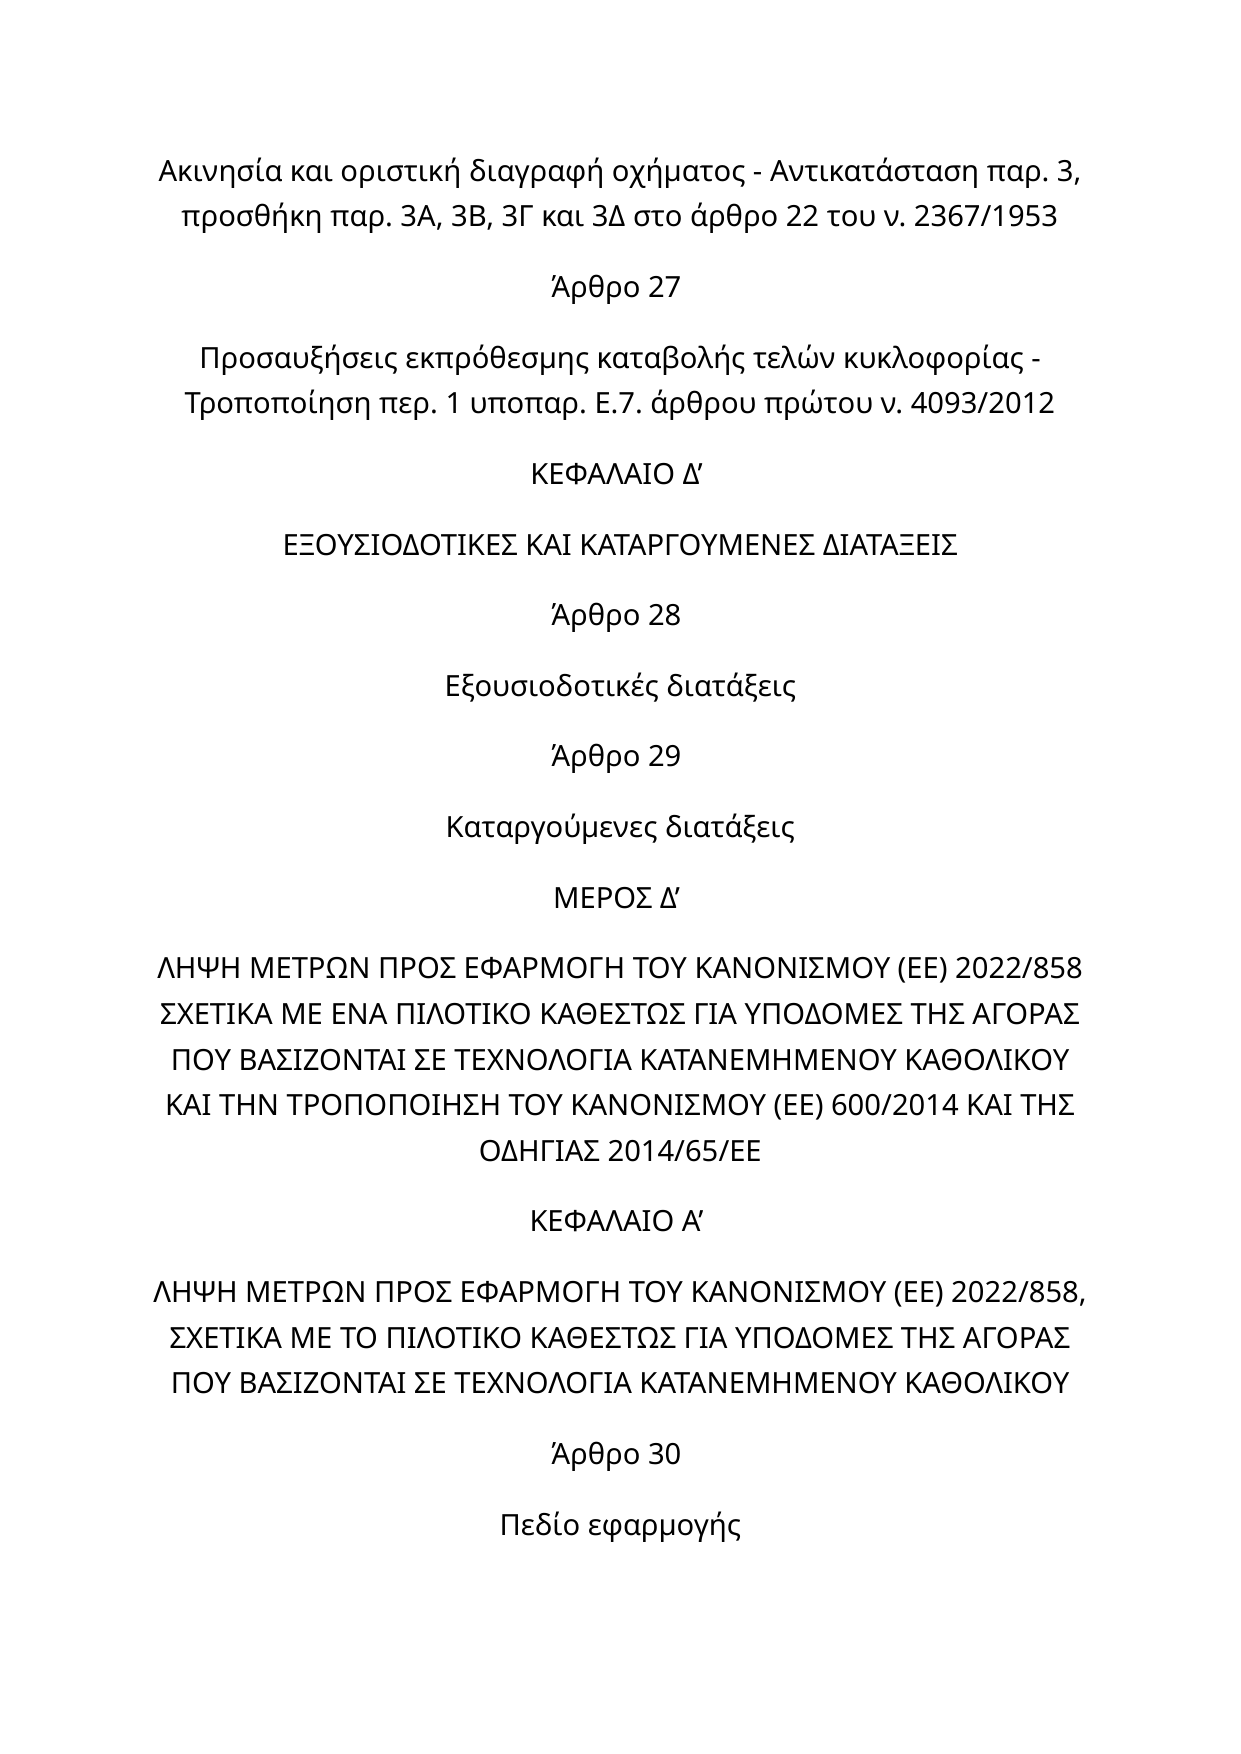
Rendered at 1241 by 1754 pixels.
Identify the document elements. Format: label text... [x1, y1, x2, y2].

subtitle Καταργούμενες διατάξεις [150, 806, 1090, 846]
subtitle ΚΕΦΑΛΑΙΟ Δ’ [150, 453, 1090, 493]
subtitle ΛΗΨΗ ΜΕΤΡΩΝ ΠΡΟΣ ΕΦΑΡΜΟΓΗ ΤΟΥ ΚΑΝΟΝΙΣΜΟΥ (ΕΕ) 2022/858 ΣΧΕΤΙΚΑ ΜΕ ΕΝΑ ΠΙΛΟΤΙΚΟ ΚΑΘΕΣΤΩΣ ΓΙΑ ΥΠΟΔΟΜΕΣ ΤΗΣ ΑΓΟΡΑΣ ΠΟΥ ΒΑΣΙΖΟΝΤΑΙ ΣΕ ΤΕΧΝΟΛΟΓΙΑ ΚΑΤΑΝΕΜΗΜΕΝΟΥ ΚΑΘΟΛΙΚΟΥ ΚΑΙ ΤΗΝ ΤΡΟΠΟΠΟΙΗΣΗ ΤΟΥ ΚΑΝΟΝΙΣΜΟΥ (ΕΕ) 600/2014 ΚΑΙ ΤΗΣ ΟΔΗΓΙΑΣ 2014/65/ΕΕ [150, 947, 1090, 1170]
subtitle Άρθρο 27 [150, 266, 1090, 306]
subtitle Πεδίο εφαρμογής [150, 1504, 1090, 1543]
subtitle Προσαυξήσεις εκπρόθεσμης καταβολής τελών κυκλοφορίας - Τροποποίηση περ. 1 υποπαρ. Ε.7. άρθρου πρώτου ν. 4093/2012 [150, 337, 1090, 422]
subtitle ΕΞΟΥΣΙΟΔΟΤΙΚΕΣ ΚΑΙ ΚΑΤΑΡΓΟΥΜΕΝΕΣ ΔΙΑΤΑΞΕΙΣ [150, 524, 1090, 563]
subtitle Άρθρο 30 [150, 1433, 1090, 1473]
subtitle ΚΕΦΑΛΑΙΟ Α’ [150, 1201, 1090, 1240]
subtitle Άρθρο 28 [150, 594, 1090, 634]
subtitle Άρθρο 29 [150, 736, 1090, 775]
subtitle ΜΕΡΟΣ Δ’ [150, 877, 1090, 917]
subtitle Ακινησία και οριστική διαγραφή οχήματος - Αντικατάσταση παρ. 3, προσθήκη παρ. 3Α, 3Β, 3Γ και 3Δ στο άρθρο 22 του ν. 2367/1953 [150, 150, 1090, 235]
subtitle ΛΗΨΗ ΜΕΤΡΩΝ ΠΡΟΣ ΕΦΑΡΜΟΓΗ ΤΟΥ ΚΑΝΟΝΙΣΜΟΥ (ΕΕ) 2022/858, ΣΧΕΤΙΚΑ ΜΕ ΤΟ ΠΙΛΟΤΙΚΟ ΚΑΘΕΣΤΩΣ ΓΙΑ ΥΠΟΔΟΜΕΣ ΤΗΣ ΑΓΟΡΑΣ ΠΟΥ ΒΑΣΙΖΟΝΤΑΙ ΣΕ ΤΕΧΝΟΛΟΓΙΑ ΚΑΤΑΝΕΜΗΜΕΝΟΥ ΚΑΘΟΛΙΚΟΥ [150, 1271, 1090, 1402]
subtitle Εξουσιοδοτικές διατάξεις [150, 665, 1090, 705]
